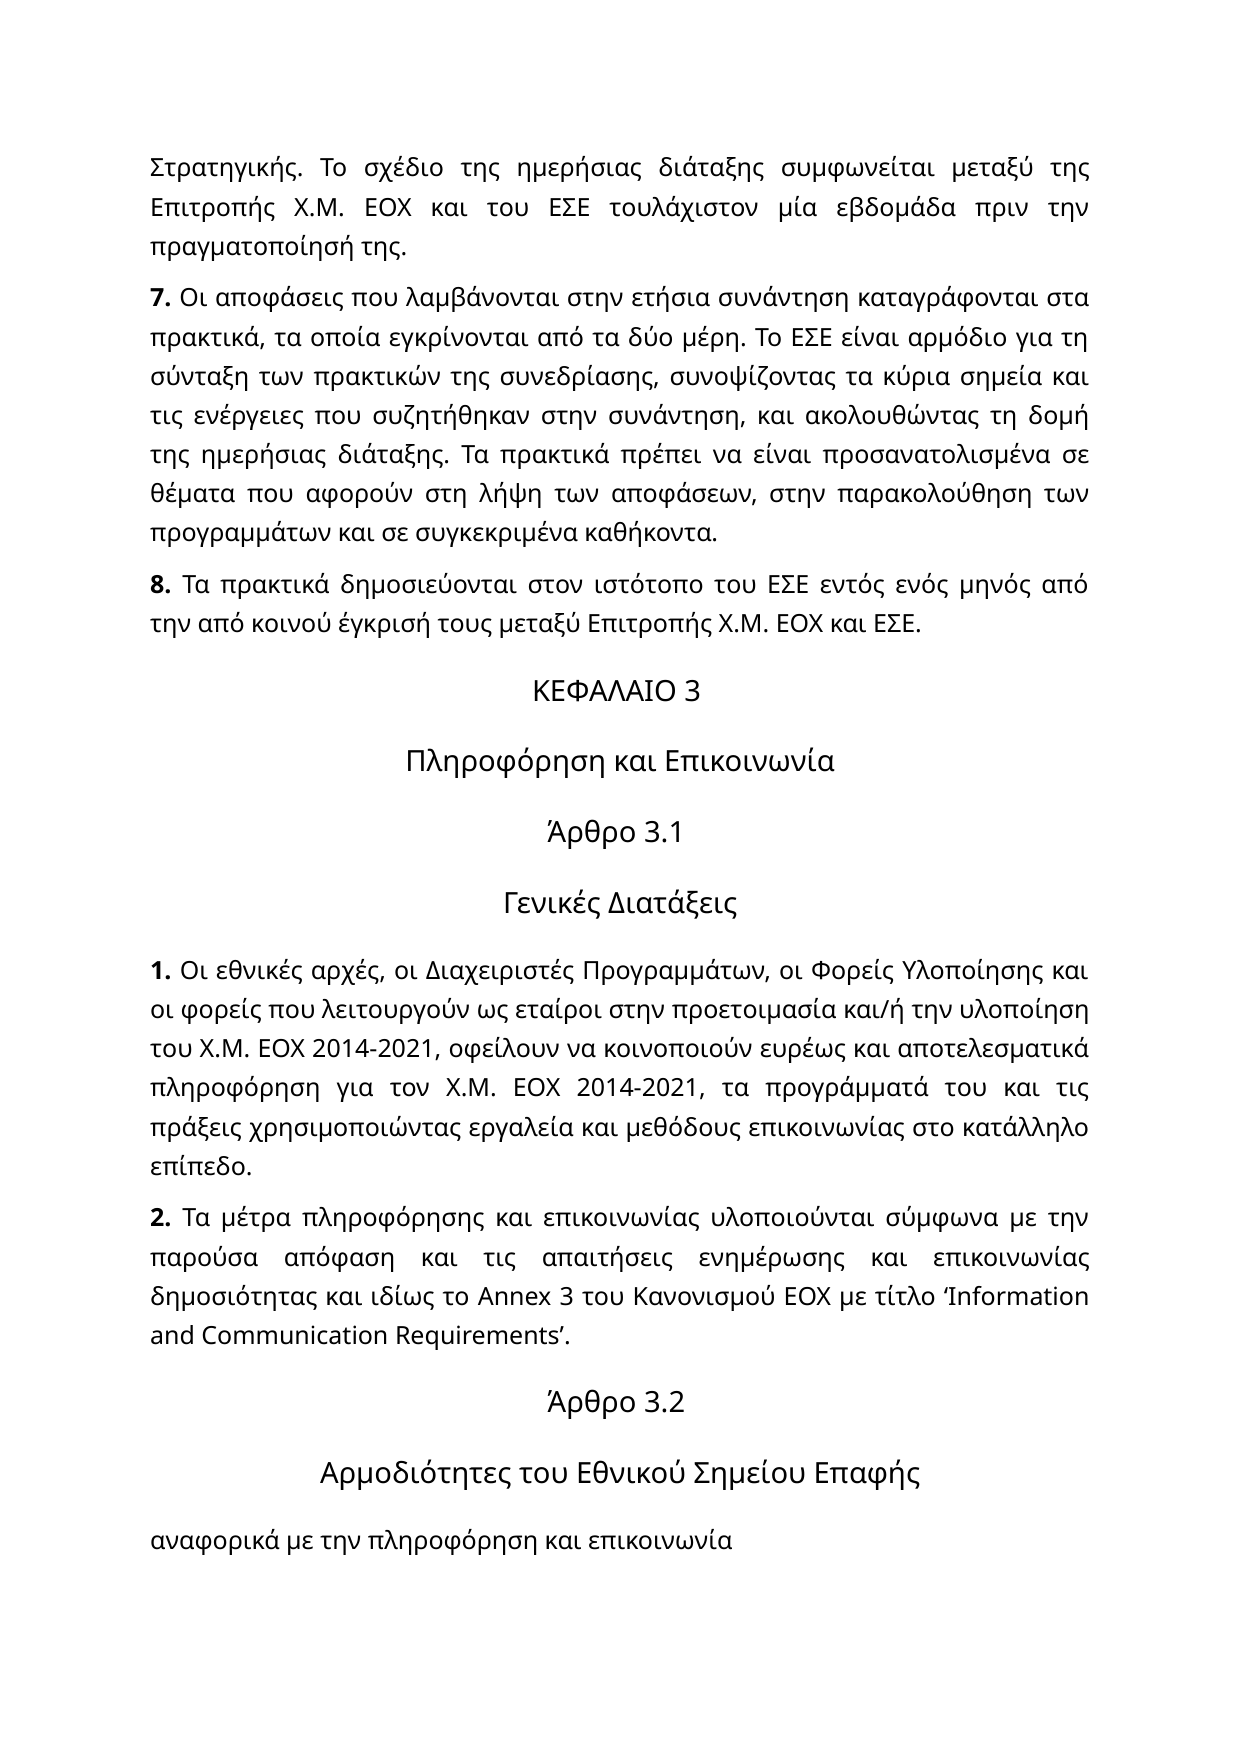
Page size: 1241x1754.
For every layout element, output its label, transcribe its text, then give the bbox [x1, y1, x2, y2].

subtitle Άρθρο 3.1 [150, 811, 1090, 851]
subtitle Γενικές Διατάξεις [150, 882, 1090, 922]
text 1. Οι εθνικές αρχές, οι Διαχειριστές Προγραμμάτων, οι Φορείς Υλοποίησης και οι φορείς που λειτουργούν ως εταίροι στην προετοιμασία και/ή την υλοποίηση του Χ.Μ. ΕΟΧ 2014-2021, οφείλουν να κοινοποιούν ευρέως και αποτελεσματικά πληροφόρηση για τον Χ.Μ. ΕΟΧ 2014-2021, τα προγράμματά του και τις πράξεις χρησιμοποιώντας εργαλεία και μεθόδους επικοινωνίας στο κατάλληλο επίπεδο. [150, 952, 1090, 1182]
text 7. Οι αποφάσεις που λαμβάνονται στην ετήσια συνάντηση καταγράφονται στα πρακτικά, τα οποία εγκρίνονται από τα δύο μέρη. Το ΕΣΕ είναι αρμόδιο για τη σύνταξη των πρακτικών της συνεδρίασης, συνοψίζοντας τα κύρια σημεία και τις ενέργειες που συζητήθηκαν στην συνάντηση, και ακολουθώντας τη δομή της ημερήσιας διάταξης. Τα πρακτικά πρέπει να είναι προσανατολισμένα σε θέματα που αφορούν στη λήψη των αποφάσεων, στην παρακολούθηση των προγραμμάτων και σε συγκεκριμένα καθήκοντα. [150, 280, 1090, 549]
text 8. Τα πρακτικά δημοσιεύονται στον ιστότοπο του ΕΣΕ εντός ενός μηνός από την από κοινού έγκρισή τους μεταξύ Επιτροπής Χ.Μ. ΕΟΧ και ΕΣΕ. [150, 567, 1090, 640]
subtitle Πληροφόρηση και Επικοινωνία [150, 741, 1090, 780]
text Στρατηγικής. Το σχέδιο της ημερήσιας διάταξης συμφωνείται μεταξύ της Επιτροπής Χ.Μ. ΕΟΧ και του ΕΣΕ τουλάχιστον μία εβδομάδα πριν την πραγματοποίησή της. [150, 150, 1090, 262]
subtitle ΚΕΦΑΛΑΙΟ 3 [150, 670, 1090, 710]
text αναφορικά με την πληροφόρηση και επικοινωνία [150, 1523, 1090, 1557]
subtitle Άρθρο 3.2 [150, 1382, 1090, 1421]
text 2. Τα μέτρα πληροφόρησης και επικοινωνίας υλοποιούνται σύμφωνα με την παρούσα απόφαση και τις απαιτήσεις ενημέρωσης και επικοινωνίας δημοσιότητας και ιδίως το Annex 3 του Κανονισμού ΕΟΧ με τίτλο ‘Information and Communication Requirements’. [150, 1200, 1090, 1352]
subtitle Αρμοδιότητες του Εθνικού Σημείου Επαφής [150, 1452, 1090, 1492]
